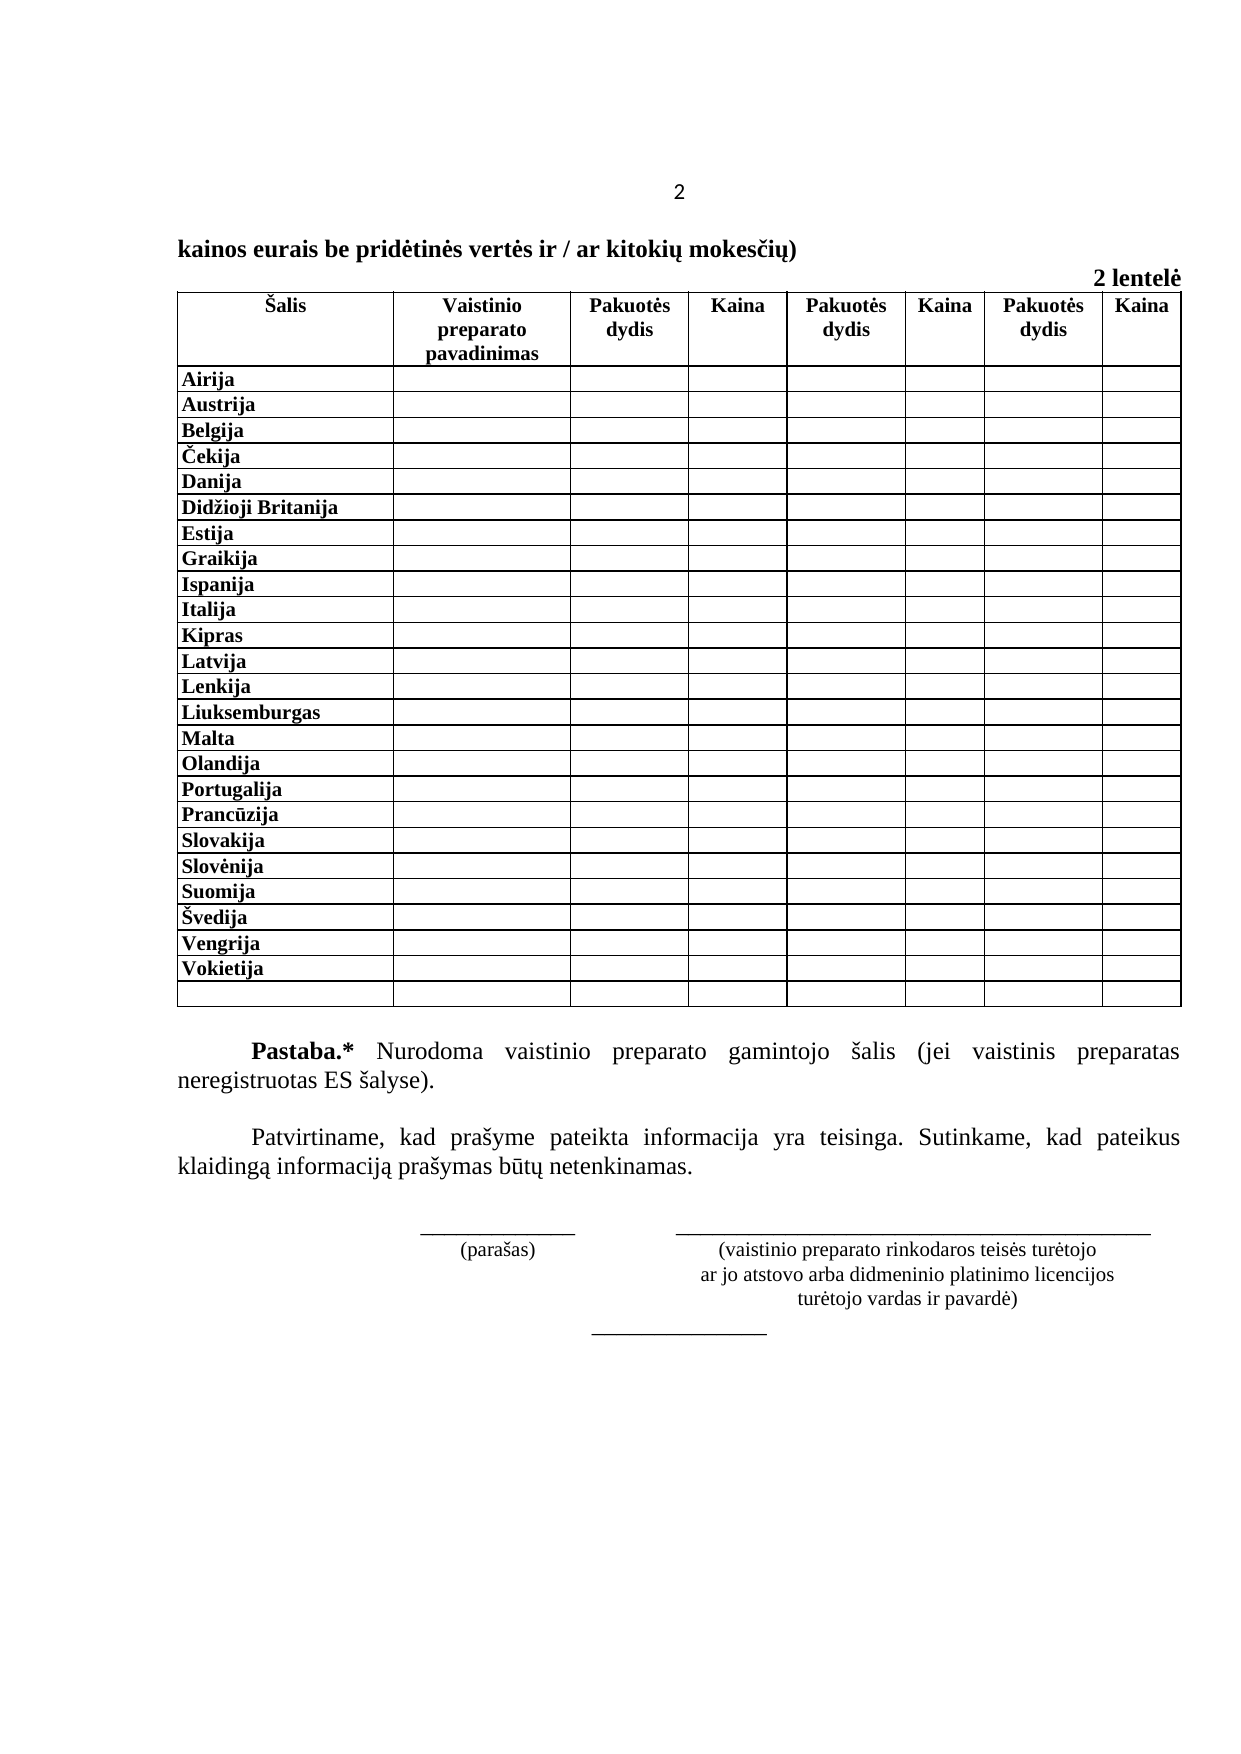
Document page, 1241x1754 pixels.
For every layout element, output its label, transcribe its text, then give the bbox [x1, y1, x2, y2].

table_cell [980, 828, 984, 852]
table_cell [980, 956, 984, 980]
table_cell [1098, 854, 1102, 878]
table_cell [394, 469, 398, 493]
table_cell [901, 495, 905, 519]
table_cell [1098, 521, 1102, 544]
table_cell [684, 777, 688, 801]
table_cell [1098, 726, 1102, 749]
table_cell [566, 700, 570, 724]
table_cell [689, 982, 693, 1006]
table_cell [571, 521, 575, 544]
table_cell [566, 367, 570, 391]
table_cell [684, 521, 688, 544]
table_cell [901, 469, 905, 493]
table_cell [566, 674, 570, 698]
table_cell [689, 802, 693, 826]
table_cell [689, 469, 693, 493]
table_cell [566, 597, 570, 621]
table_cell [394, 700, 398, 724]
table_cell [566, 495, 570, 519]
table_cell [980, 674, 984, 698]
table_cell [684, 700, 688, 724]
table_cell [566, 392, 570, 416]
table_cell [684, 931, 688, 954]
table_cell [901, 597, 905, 621]
table_cell [1098, 495, 1102, 519]
table_cell [566, 905, 570, 929]
table_cell [980, 444, 984, 468]
table_cell [571, 469, 575, 493]
table_cell [571, 854, 575, 878]
table_cell [1098, 777, 1102, 801]
table_cell [684, 597, 688, 621]
table_cell [571, 726, 575, 749]
table_cell [1098, 982, 1102, 1006]
text Patvirtiname, kad prašyme pateikta informacija yra teisinga. Sutinkame, kad pateikus klaidingą informaciją prašymas būtų netenkinamas. [177, 1122, 1181, 1180]
table_cell [901, 546, 905, 570]
table_cell [901, 649, 905, 673]
table_cell [394, 931, 398, 954]
table_cell [1098, 879, 1102, 903]
table_cell [980, 469, 984, 493]
table_cell [901, 623, 905, 647]
table_cell [901, 444, 905, 468]
text ar jo atstovo arba didmeninio platinimo licencijos [177, 1261, 1181, 1286]
table_cell [980, 802, 984, 826]
table_cell [394, 854, 398, 878]
table_cell [571, 392, 575, 416]
table_cell [394, 726, 398, 749]
table_cell [571, 751, 575, 775]
table_cell [566, 726, 570, 749]
table_cell [980, 392, 984, 416]
table_header Kaina [689, 293, 786, 365]
table_cell [980, 546, 984, 570]
text 2 lentelė [177, 263, 1181, 291]
table_cell [980, 982, 984, 1006]
table_cell [571, 597, 575, 621]
table_cell [394, 623, 398, 647]
table_cell [566, 546, 570, 570]
table_cell [566, 854, 570, 878]
table_cell [566, 521, 570, 544]
table_cell [689, 418, 693, 442]
table_cell [394, 674, 398, 698]
table_cell [571, 879, 575, 903]
table_cell [980, 649, 984, 673]
table_cell [901, 418, 905, 442]
table_cell [571, 802, 575, 826]
table_cell [571, 572, 575, 596]
table_cell [684, 802, 688, 826]
table_cell [394, 751, 398, 775]
table_cell [394, 521, 398, 544]
table_cell [901, 700, 905, 724]
table_cell [571, 674, 575, 698]
table_cell [689, 649, 693, 673]
table_cell [1098, 392, 1102, 416]
table_cell [980, 418, 984, 442]
table_cell [1098, 469, 1102, 493]
table_cell [571, 623, 575, 647]
table_cell [571, 546, 575, 570]
table_cell [566, 649, 570, 673]
table_cell [689, 956, 693, 980]
table_cell [980, 726, 984, 749]
table_cell [980, 700, 984, 724]
table_cell [901, 367, 905, 391]
table_cell [1098, 931, 1102, 954]
table_cell [901, 982, 905, 1006]
table_cell [566, 956, 570, 980]
table_cell [566, 802, 570, 826]
table_cell [689, 597, 693, 621]
table_cell [901, 726, 905, 749]
table_cell [394, 956, 398, 980]
table_cell [394, 572, 398, 596]
table_cell [394, 828, 398, 852]
table_cell [1098, 905, 1102, 929]
table_cell [689, 700, 693, 724]
table_cell [689, 367, 693, 391]
table_cell [901, 879, 905, 903]
table_cell [901, 905, 905, 929]
table_cell [566, 444, 570, 468]
table_cell [571, 418, 575, 442]
table_cell [394, 649, 398, 673]
table_cell [684, 751, 688, 775]
table_cell [566, 623, 570, 647]
table_cell [689, 546, 693, 570]
table_cell [689, 623, 693, 647]
table_cell [571, 828, 575, 852]
table_cell [389, 982, 393, 1006]
table_cell [566, 982, 570, 1006]
table_cell [394, 597, 398, 621]
table_cell [901, 777, 905, 801]
table_cell [901, 828, 905, 852]
table_cell [901, 931, 905, 954]
table_cell [571, 905, 575, 929]
table_cell [684, 495, 688, 519]
table_cell [901, 751, 905, 775]
table_cell [689, 777, 693, 801]
table_cell [684, 879, 688, 903]
table_cell [571, 931, 575, 954]
table_cell [980, 572, 984, 596]
table_cell [980, 495, 984, 519]
table_cell [1098, 418, 1102, 442]
text ______________ [177, 1309, 1181, 1338]
table_cell [571, 495, 575, 519]
table_cell [980, 879, 984, 903]
table_cell [571, 444, 575, 468]
table_cell [1098, 649, 1102, 673]
table_cell [566, 828, 570, 852]
table_cell [571, 700, 575, 724]
table_cell [980, 931, 984, 954]
table_cell [684, 905, 688, 929]
table_cell [689, 905, 693, 929]
table_cell [980, 854, 984, 878]
table_cell [980, 777, 984, 801]
table_cell [689, 444, 693, 468]
table_cell [1098, 828, 1102, 852]
table_cell [684, 649, 688, 673]
table_cell [1098, 444, 1102, 468]
table_cell [901, 572, 905, 596]
table_cell [901, 392, 905, 416]
table_cell [566, 751, 570, 775]
table_cell [980, 751, 984, 775]
table_cell [1098, 956, 1102, 980]
table_cell [684, 367, 688, 391]
table_cell [684, 418, 688, 442]
text turėtojo vardas ir pavardė) [177, 1286, 1181, 1309]
table_cell [684, 546, 688, 570]
table_cell [571, 777, 575, 801]
table_header Kaina [1103, 293, 1180, 365]
table_cell [901, 521, 905, 544]
table_cell [980, 367, 984, 391]
table_cell [1098, 700, 1102, 724]
table_cell [980, 521, 984, 544]
table_cell [901, 854, 905, 878]
table_cell [980, 905, 984, 929]
table_header Pakuotės dydis [571, 293, 688, 365]
table_cell [394, 982, 398, 1006]
table_cell [566, 572, 570, 596]
table_cell [566, 931, 570, 954]
table_cell [689, 392, 693, 416]
table_cell [980, 623, 984, 647]
table_cell [689, 521, 693, 544]
table_cell [566, 418, 570, 442]
table_cell [394, 879, 398, 903]
table_cell [566, 777, 570, 801]
table_cell [684, 726, 688, 749]
table_cell [689, 828, 693, 852]
table_cell [1098, 572, 1102, 596]
table_cell [394, 905, 398, 929]
table_cell [394, 495, 398, 519]
table_cell [1098, 597, 1102, 621]
table_cell [684, 982, 688, 1006]
table_cell [1098, 751, 1102, 775]
table_cell [1098, 367, 1102, 391]
table_cell [901, 674, 905, 698]
text kainos eurais be pridėtinės vertės ir / ar kitokių mokesčių) [177, 234, 1181, 263]
table_cell [1098, 674, 1102, 698]
table_cell [394, 546, 398, 570]
table_cell [684, 392, 688, 416]
table_cell [689, 751, 693, 775]
table_cell [566, 879, 570, 903]
table_cell [571, 367, 575, 391]
table_cell [689, 674, 693, 698]
table_cell [689, 931, 693, 954]
table_cell [394, 802, 398, 826]
table_header Šalis [178, 293, 393, 365]
table_cell [684, 623, 688, 647]
table_header Kaina [906, 293, 984, 365]
table_cell [684, 956, 688, 980]
table_cell [689, 572, 693, 596]
table_cell [394, 418, 398, 442]
table_cell [980, 597, 984, 621]
table_cell [566, 469, 570, 493]
table_cell [394, 392, 398, 416]
table_cell [689, 854, 693, 878]
text Pastaba.* Nurodoma vaistinio preparato gamintojo šalis (jei vaistinis preparatas neregistruotas ES šalyse). [177, 1036, 1181, 1094]
table_cell [684, 444, 688, 468]
table_cell [684, 854, 688, 878]
table_cell [689, 879, 693, 903]
table_cell [571, 982, 575, 1006]
table_header Pakuotės dydis [985, 293, 1102, 365]
table_cell [684, 674, 688, 698]
table_cell [394, 367, 398, 391]
table_cell [571, 649, 575, 673]
text (parašas) (vaistinio preparato rinkodaros teisės turėtojo [177, 1237, 1181, 1261]
table_cell [684, 572, 688, 596]
table_cell [684, 469, 688, 493]
table_cell [689, 726, 693, 749]
table_cell [571, 956, 575, 980]
table_header Pakuotės dydis [788, 293, 905, 365]
table_cell [684, 828, 688, 852]
table_cell [1098, 546, 1102, 570]
table_cell [901, 956, 905, 980]
table_cell [394, 777, 398, 801]
table_cell [901, 802, 905, 826]
table_cell [1098, 802, 1102, 826]
table_cell [394, 444, 398, 468]
table_cell [1098, 623, 1102, 647]
table_cell [689, 495, 693, 519]
